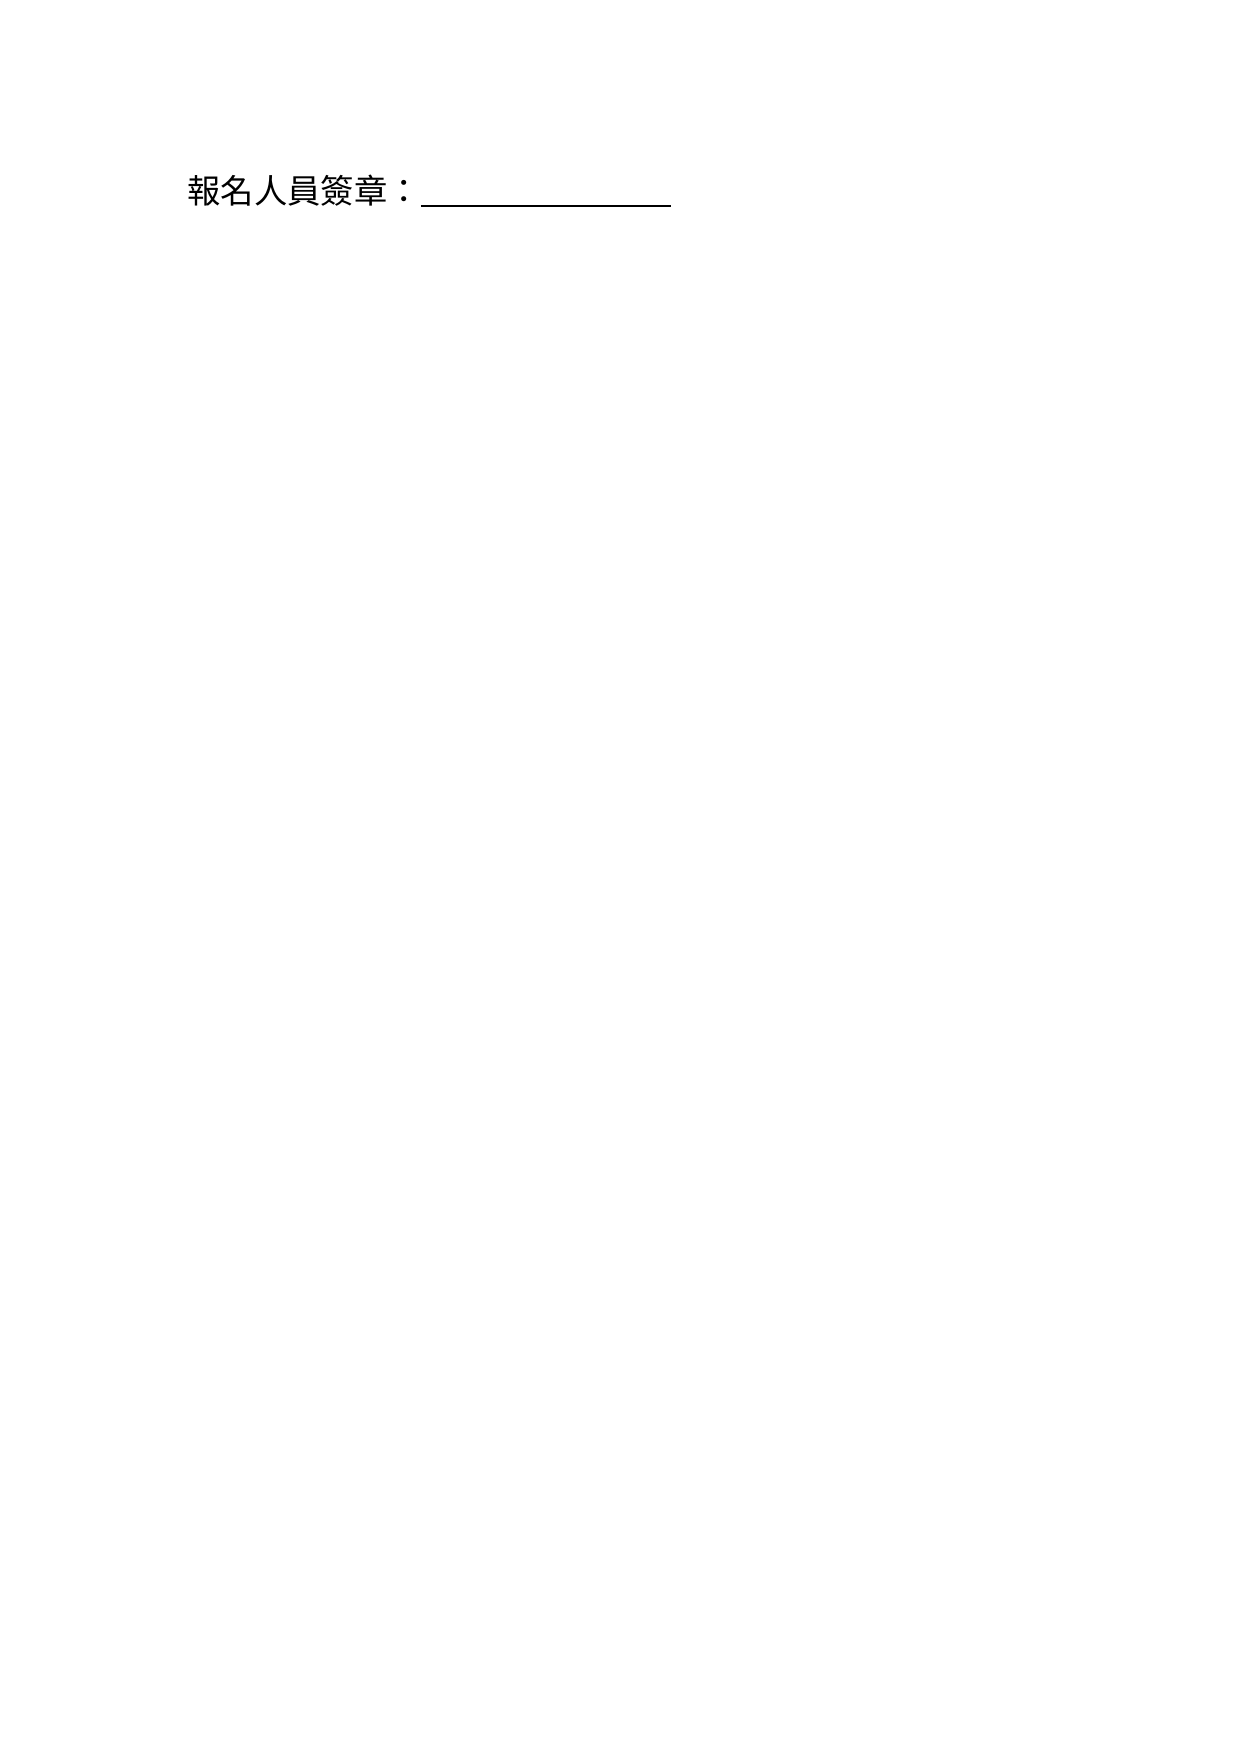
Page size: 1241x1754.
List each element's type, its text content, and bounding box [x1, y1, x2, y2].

text 報名人員簽章： [187, 170, 1053, 212]
